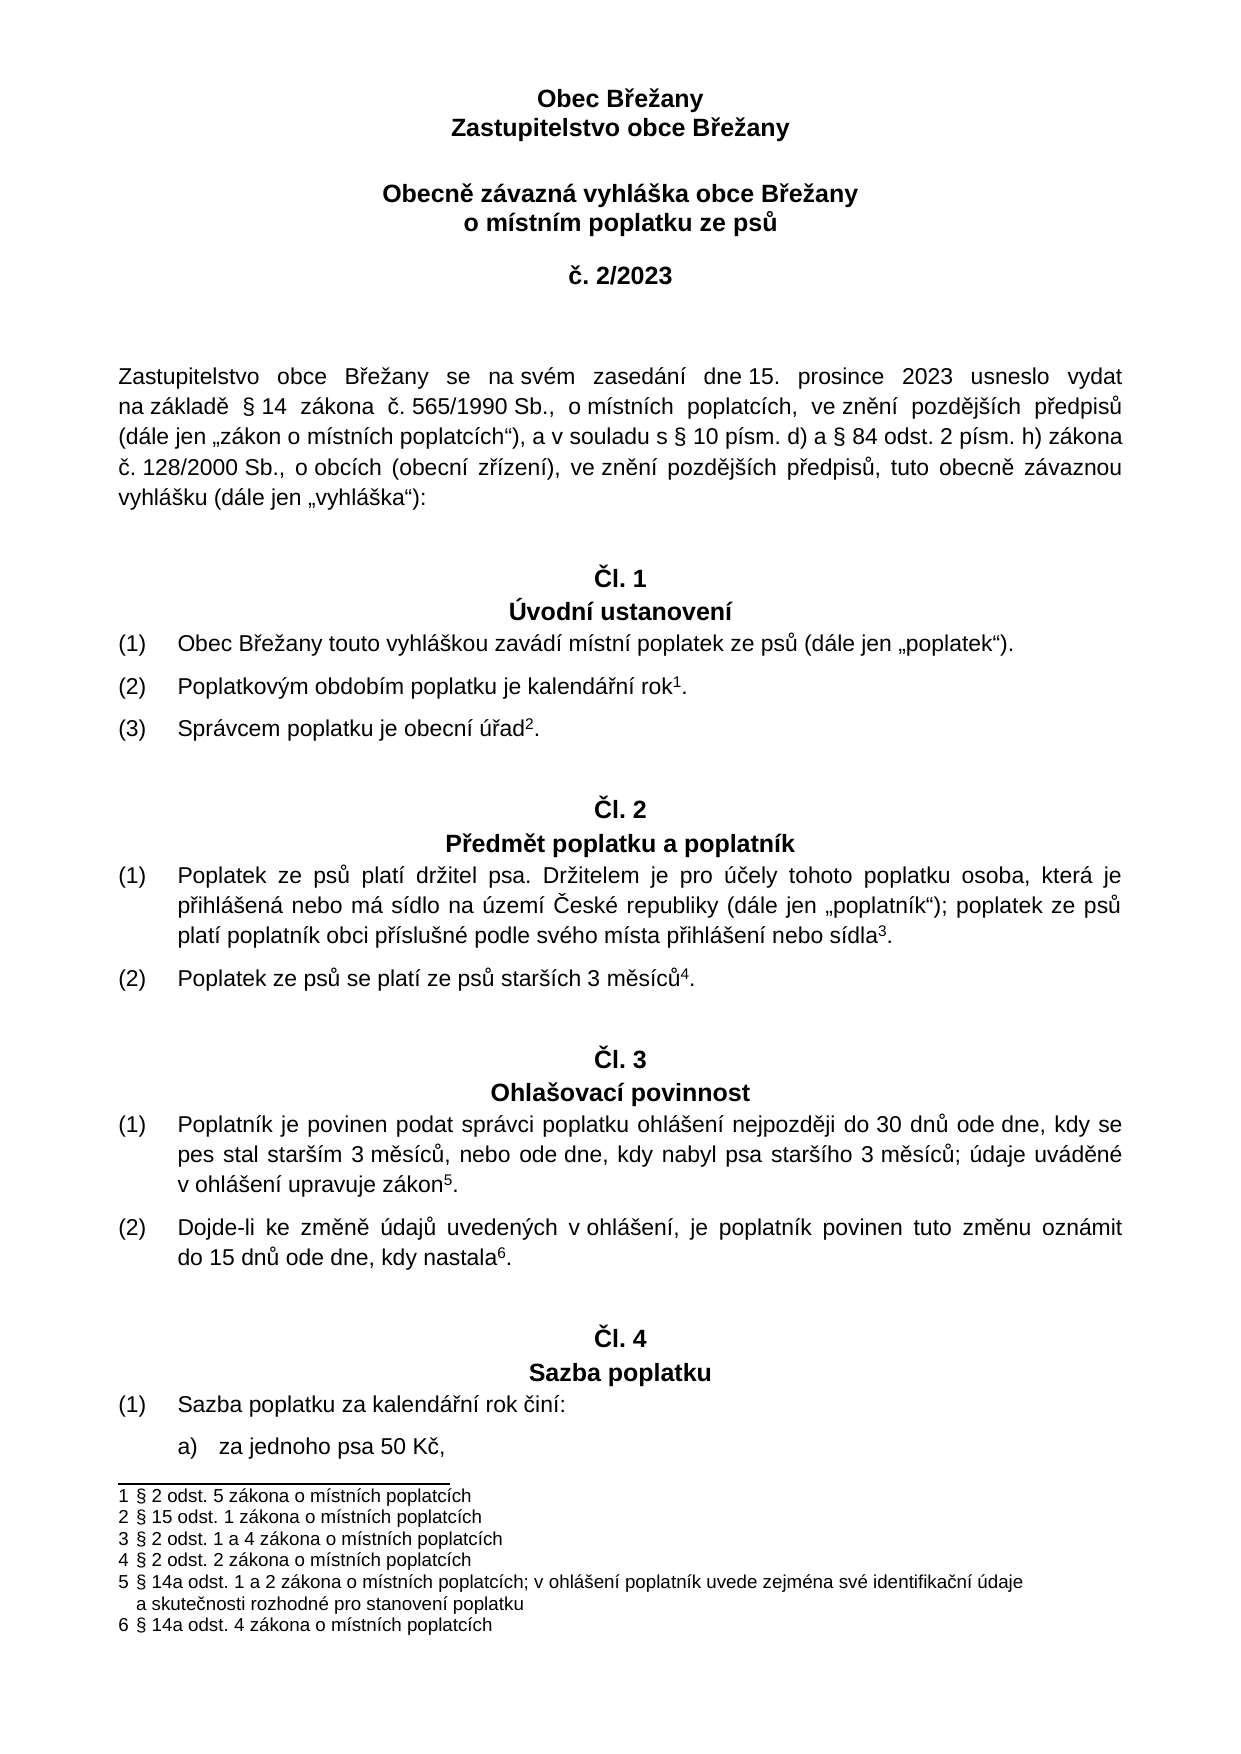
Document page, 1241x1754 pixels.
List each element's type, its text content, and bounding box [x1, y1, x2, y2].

list Poplatník je povinen podat správci poplatku ohlášení nejpozději do 30 dnů ode dne, kdy se pes stal starším 3 měsíců, nebo ode dne, kdy nabyl psa staršího 3 měsíců; údaje uváděné v ohlášení upravuje zákon. [118, 1111, 1122, 1198]
subtitle Čl. 3 Ohlašovací povinnost [118, 1045, 1122, 1107]
list § 15 odst. 1 zákona o místních poplatcích [118, 1506, 1122, 1528]
list Poplatek ze psů se platí ze psů starších 3 měsíců. [118, 965, 1122, 991]
list § 2 odst. 2 zákona o místních poplatcích [118, 1549, 1122, 1571]
subtitle Čl. 4 Sazba poplatku [118, 1324, 1122, 1386]
subtitle Obecně závazná vyhláška obce Břežany o místním poplatku ze psů [118, 179, 1122, 236]
list § 2 odst. 5 zákona o místních poplatcích [118, 1484, 1122, 1506]
list Poplatkovým obdobím poplatku je kalendářní rok. [118, 673, 1122, 699]
text č. 2/2023 [118, 261, 1122, 290]
list § 2 odst. 1 a 4 zákona o místních poplatcích [118, 1528, 1122, 1549]
list za jednoho psa 50 Kč, [177, 1433, 1122, 1459]
list § 14a odst. 4 zákona o místních poplatcích [118, 1614, 1122, 1635]
text Zastupitelstvo obce Břežany se na svém zasedání dne 15. prosince 2023 usneslo vydat na základě § 14 zákona č. 565/1990 Sb., o místních poplatcích, ve znění pozdějších předpisů (dále jen „zákon o místních poplatcích“), a v souladu s § 10 písm. d) a § 84 odst. 2 písm. h) zákona č. 128/2000 Sb., o obcích (obecní zřízení), ve znění pozdějších předpisů, tuto obecně závaznou vyhlášku (dále jen „vyhláška“): [118, 363, 1122, 510]
list Obec Břežany touto vyhláškou zavádí místní poplatek ze psů (dále jen „poplatek“). [118, 630, 1122, 656]
subtitle Čl. 1 Úvodní ustanovení [118, 564, 1122, 626]
subtitle Čl. 2 Předmět poplatku a poplatník [118, 796, 1122, 857]
list Správcem poplatku je obecní úřad. [118, 715, 1122, 742]
list § 14a odst. 1 a 2 zákona o místních poplatcích; v ohlášení poplatník uvede zejména své identifikační údaje a skutečnosti rozhodné pro stanovení poplatku [118, 1571, 1122, 1614]
list Sazba poplatku za kalendářní rok činí: [118, 1391, 1122, 1417]
list Poplatek ze psů platí držitel psa. Držitelem je pro účely tohoto poplatku osoba, která je přihlášená nebo má sídlo na území České republiky (dále jen „poplatník“); poplatek ze psů platí poplatník obci příslušné podle svého místa přihlášení nebo sídla. [118, 862, 1122, 948]
text Obec Břežany Zastupitelstvo obce Břežany [118, 84, 1122, 142]
list Dojde-li ke změně údajů uvedených v ohlášení, je poplatník povinen tuto změnu oznámit do 15 dnů ode dne, kdy nastala. [118, 1214, 1122, 1271]
